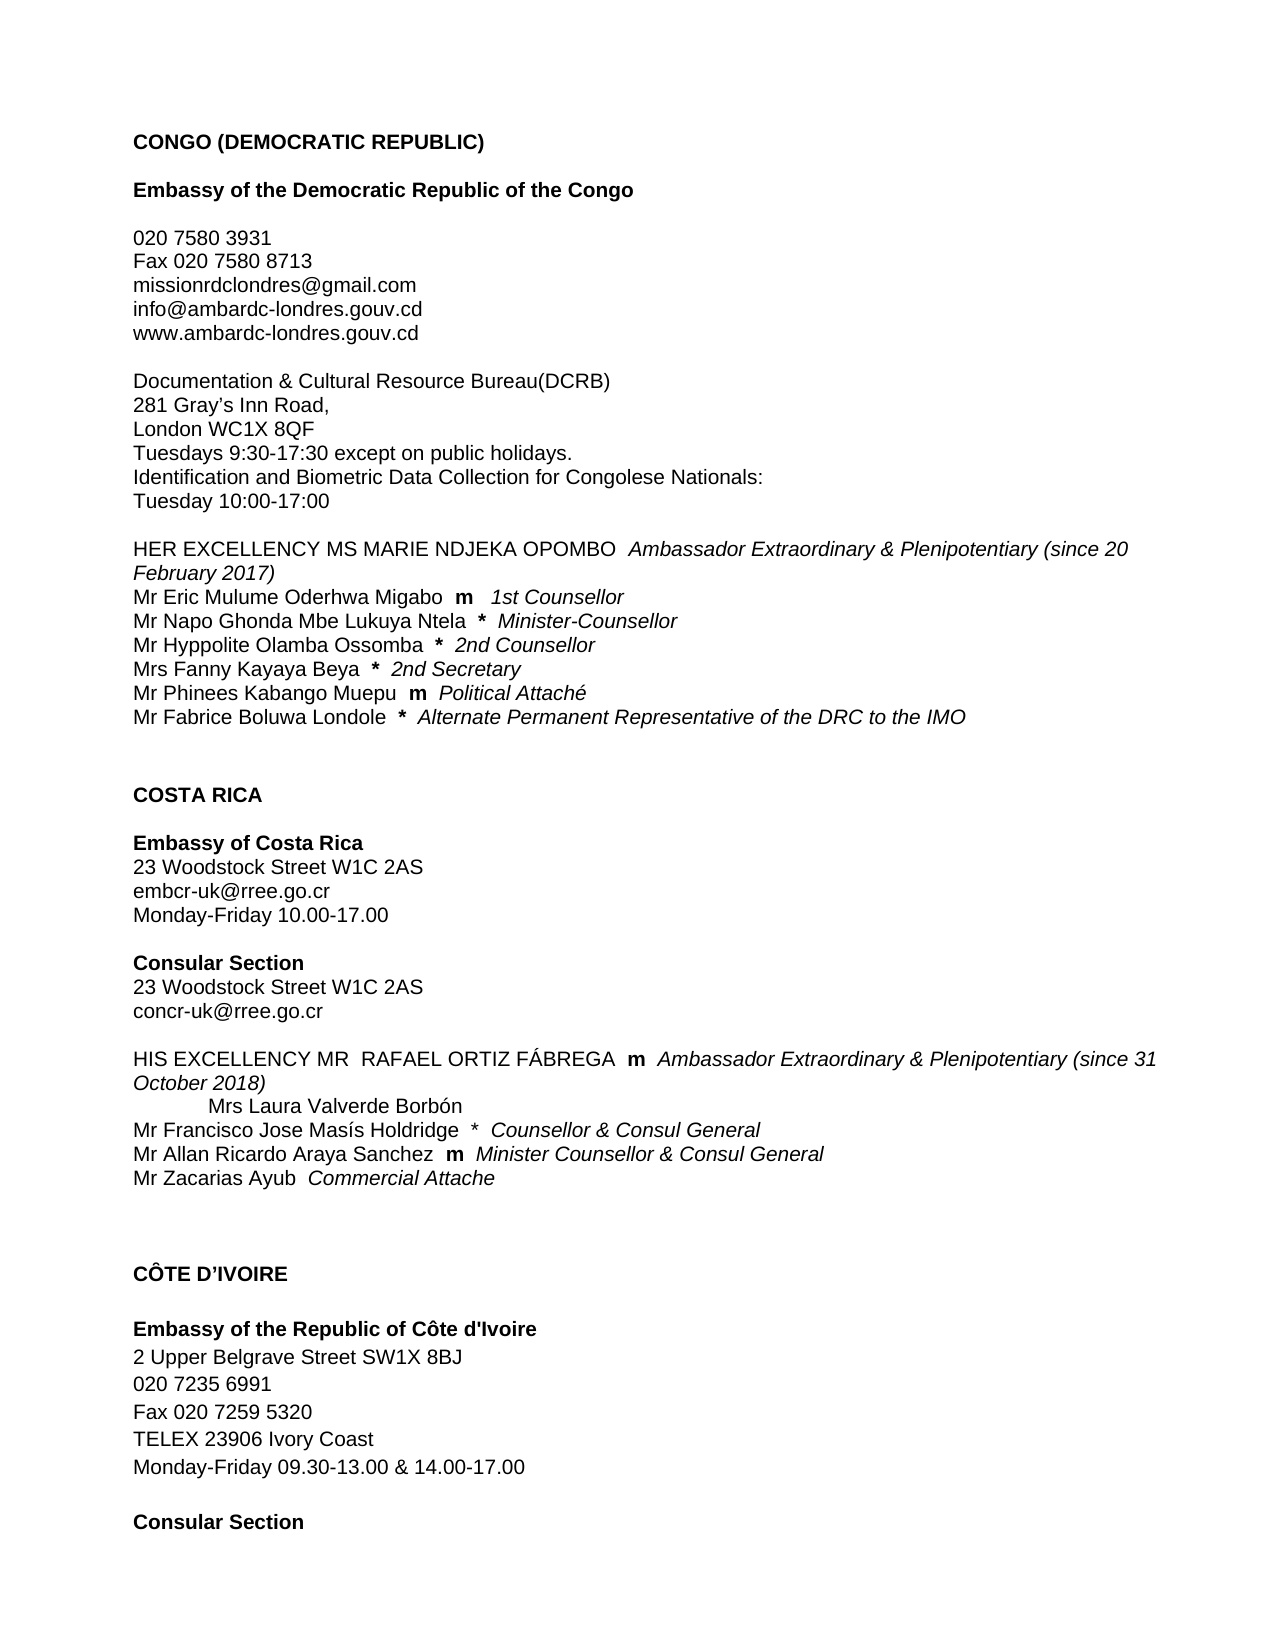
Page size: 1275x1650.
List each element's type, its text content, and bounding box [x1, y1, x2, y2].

text Mrs Fanny Kayaya Beya * 2nd Secretary [133, 657, 1181, 681]
text Fax 020 7259 5320 [133, 1399, 1181, 1423]
text CONGO (DEMOCRATIC REPUBLIC) [133, 129, 1181, 153]
text info@ambardc-londres.gouv.cd [133, 297, 1181, 321]
text Monday-Friday 10.00-17.00 [133, 903, 1181, 927]
text Mr Zacarias Ayub Commercial Attache [133, 1166, 1181, 1190]
text Monday-Friday 09.30-13.00 & 14.00-17.00 [133, 1454, 1181, 1478]
text Tuesdays 9:30-17:30 except on public holidays. [133, 441, 1181, 465]
text Mr Allan Ricardo Araya Sanchez m Minister Counsellor & Consul General [133, 1142, 1181, 1166]
text Documentation & Cultural Resource Bureau(DCRB) [133, 369, 1181, 393]
text Mr Phinees Kabango Muepu m Political Attaché [133, 681, 1181, 704]
text 020 7580 3931 [133, 225, 1181, 249]
text TELEX 23906 Ivory Coast [133, 1427, 1181, 1451]
text Mr Fabrice Boluwa Londole * Alternate Permanent Representative of the DRC to the IMO [133, 704, 1181, 728]
text 020 7235 6991 [133, 1372, 1181, 1396]
text Tuesday 10:00-17:00 [133, 489, 1181, 513]
text missionrdclondres@gmail.com [133, 273, 1181, 297]
text 281 Gray’s Inn Road, [133, 393, 1181, 417]
text embcr-uk@rree.go.cr [133, 879, 1181, 903]
text Mrs Laura Valverde Borbón [133, 1094, 1181, 1118]
text 23 Woodstock Street W1C 2AS [133, 855, 1181, 879]
text 23 Woodstock Street W1C 2AS [133, 974, 1181, 998]
text concr-uk@rree.go.cr [133, 998, 1181, 1022]
text HIS EXCELLENCY MR RAFAEL ORTIZ FÁBREGA m Ambassador Extraordinary & Plenipotentiary (since 31 October 2018) [133, 1046, 1181, 1094]
text CȎTE D’IVOIRE [133, 1262, 1181, 1286]
text 2 Upper Belgrave Street SW1X 8BJ [133, 1344, 1181, 1368]
text Mr Eric Mulume Oderhwa Migabo m 1st Counsellor [133, 585, 1181, 609]
text Consular Section [133, 951, 1181, 974]
text Identification and Biometric Data Collection for Congolese Nationals: [133, 465, 1181, 489]
text London WC1X 8QF [133, 417, 1181, 441]
text Mr Francisco Jose Masís Holdridge * Counsellor & Consul General [133, 1118, 1181, 1142]
text Consular Section [133, 1509, 1181, 1533]
subtitle Embassy of the Democratic Republic of the Congo [133, 177, 1181, 201]
text www.ambardc-londres.gouv.cd [133, 321, 1181, 345]
text Fax 020 7580 8713 [133, 249, 1181, 273]
text Mr Hyppolite Olamba Ossomba * 2nd Counsellor [133, 633, 1181, 657]
text Embassy of the Republic of Côte d'Ivoire [133, 1317, 1181, 1341]
text COSTA RICA [133, 783, 1181, 807]
text Embassy of Costa Rica [133, 831, 1181, 855]
text HER EXCELLENCY MS MARIE NDJEKA OPOMBO Ambassador Extraordinary & Plenipotentiary (since 20 February 2017) [133, 537, 1181, 585]
text Mr Napo Ghonda Mbe Lukuya Ntela * Minister-Counsellor [133, 609, 1181, 633]
